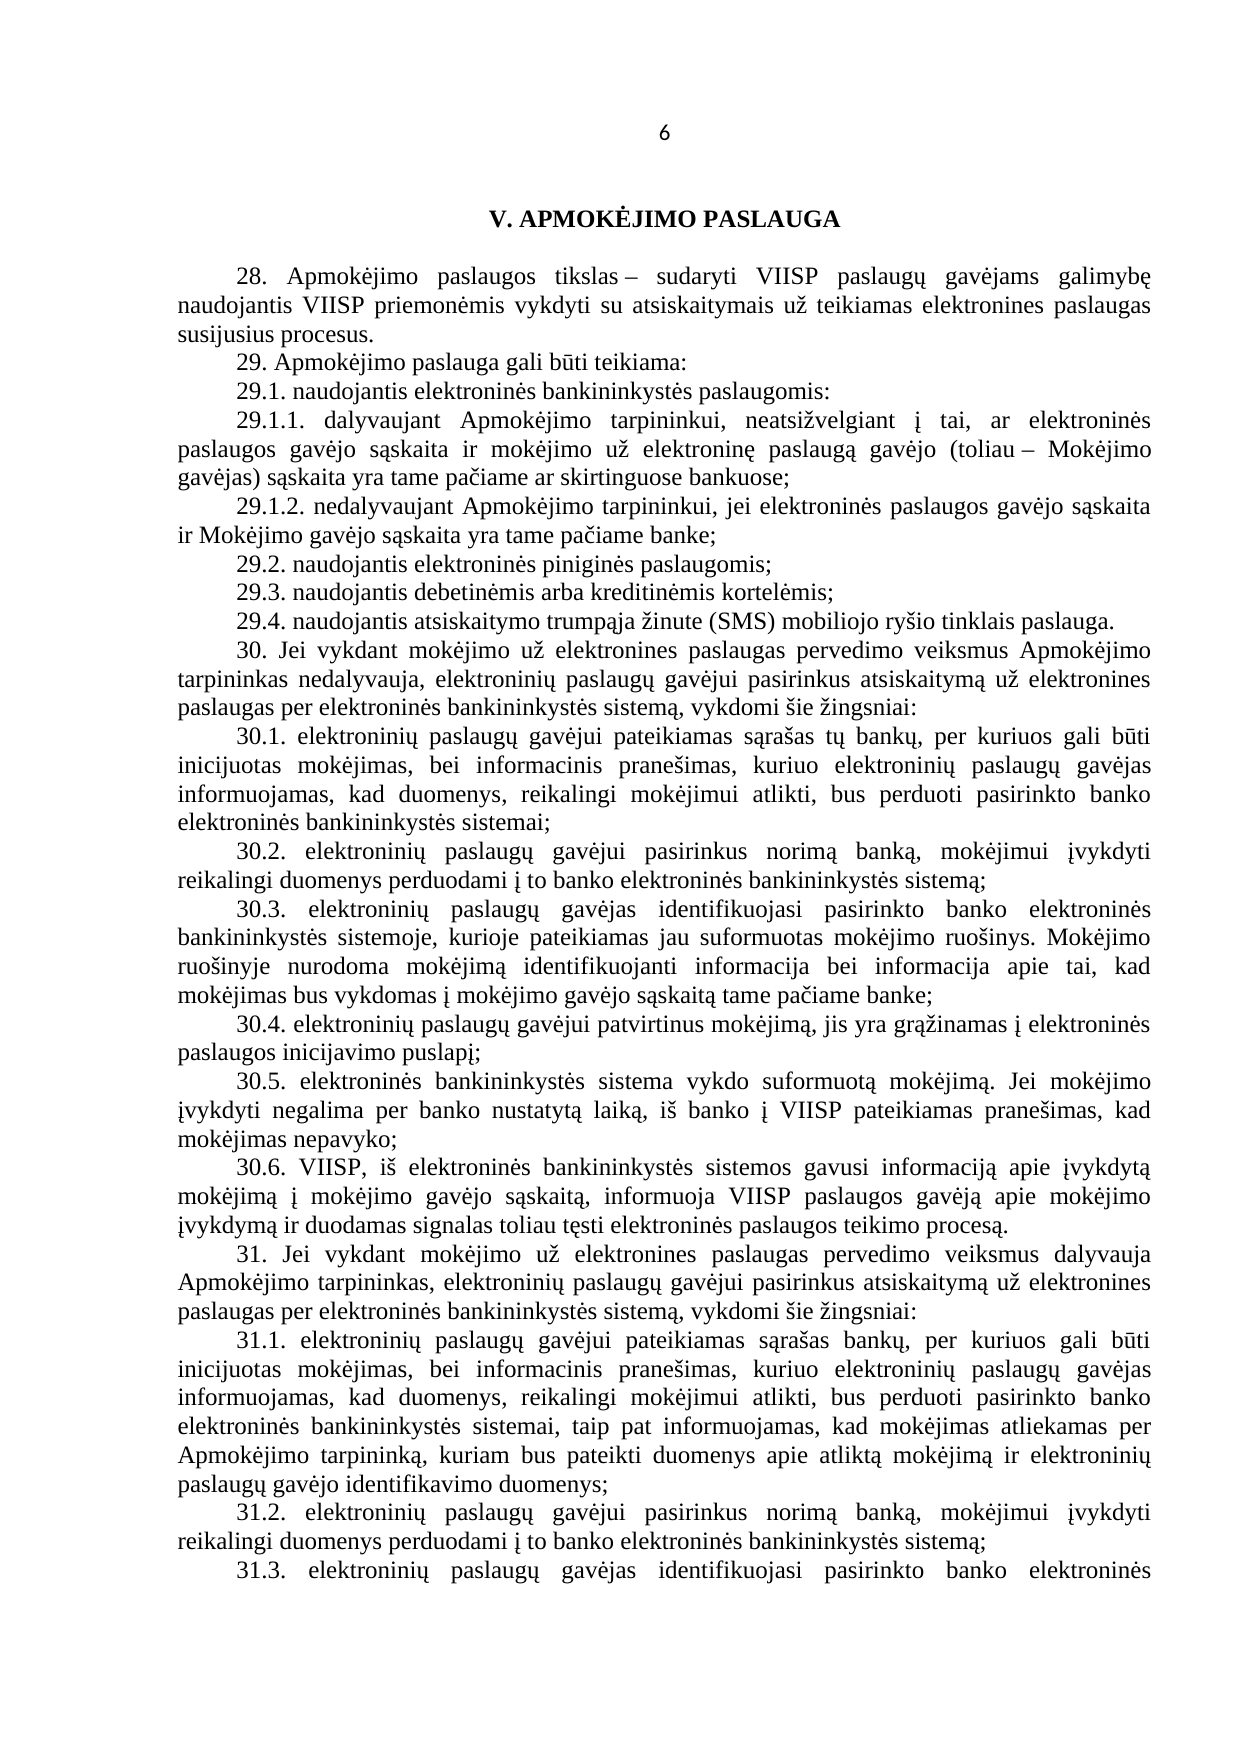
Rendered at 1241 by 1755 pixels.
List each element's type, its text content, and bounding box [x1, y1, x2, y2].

text 30.4. elektroninių paslaugų gavėjui patvirtinus mokėjimą, jis yra grąžinamas į elektroninės paslaugos inicijavimo puslapį; [177, 1009, 1152, 1066]
text 29.3. naudojantis debetinėmis arba kreditinėmis kortelėmis; [177, 577, 1152, 606]
text 31.3. elektroninių paslaugų gavėjas identifikuojasi pasirinkto banko elektroninės [177, 1555, 1152, 1584]
text 30.2. elektroninių paslaugų gavėjui pasirinkus norimą banką, mokėjimui įvykdyti reikalingi duomenys perduodami į to banko elektroninės bankininkystės sistemą; [177, 836, 1152, 894]
text 30.6. VIISP, iš elektroninės bankininkystės sistemos gavusi informaciją apie įvykdytą mokėjimą į mokėjimo gavėjo sąskaitą, informuoja VIISP paslaugos gavėją apie mokėjimo įvykdymą ir duodamas signalas toliau tęsti elektroninės paslaugos teikimo procesą. [177, 1152, 1152, 1239]
text 31.1. elektroninių paslaugų gavėjui pateikiamas sąrašas bankų, per kuriuos gali būti inicijuotas mokėjimas, bei informacinis pranešimas, kuriuo elektroninių paslaugų gavėjas informuojamas, kad duomenys, reikalingi mokėjimui atlikti, bus perduoti pasirinkto banko elektroninės bankininkystės sistemai, taip pat informuojamas, kad mokėjimas atliekamas per Apmokėjimo tarpininką, kuriam bus pateikti duomenys apie atliktą mokėjimą ir elektroninių paslaugų gavėjo identifikavimo duomenys; [177, 1325, 1152, 1497]
text 31.2. elektroninių paslaugų gavėjui pasirinkus norimą banką, mokėjimui įvykdyti reikalingi duomenys perduodami į to banko elektroninės bankininkystės sistemą; [177, 1497, 1152, 1555]
text V. APMOKĖJIMO paslauga [177, 204, 1152, 232]
text 29.2. naudojantis elektroninės piniginės paslaugomis; [177, 549, 1152, 577]
text 29.4. naudojantis atsiskaitymo trumpąja žinute (SMS) mobiliojo ryšio tinklais paslauga. [177, 606, 1152, 635]
text 31. Jei vykdant mokėjimo už elektronines paslaugas pervedimo veiksmus dalyvauja Apmokėjimo tarpininkas, elektroninių paslaugų gavėjui pasirinkus atsiskaitymą už elektronines paslaugas per elektroninės bankininkystės sistemą, vykdomi šie žingsniai: [177, 1239, 1152, 1325]
text 28. Apmokėjimo paslaugos tikslas – sudaryti VIISP paslaugų gavėjams galimybę naudojantis VIISP priemonėmis vykdyti su atsiskaitymais už teikiamas elektronines paslaugas susijusius procesus. [177, 261, 1152, 347]
text 30. Jei vykdant mokėjimo už elektronines paslaugas pervedimo veiksmus Apmokėjimo tarpininkas nedalyvauja, elektroninių paslaugų gavėjui pasirinkus atsiskaitymą už elektronines paslaugas per elektroninės bankininkystės sistemą, vykdomi šie žingsniai: [177, 635, 1152, 721]
text 30.5. elektroninės bankininkystės sistema vykdo suformuotą mokėjimą. Jei mokėjimo įvykdyti negalima per banko nustatytą laiką, iš banko į VIISP pateikiamas pranešimas, kad mokėjimas nepavyko; [177, 1066, 1152, 1152]
text 29.1. naudojantis elektroninės bankininkystės paslaugomis: [177, 376, 1152, 405]
text 29. Apmokėjimo paslauga gali būti teikiama: [177, 347, 1152, 376]
text 30.3. elektroninių paslaugų gavėjas identifikuojasi pasirinkto banko elektroninės bankininkystės sistemoje, kurioje pateikiamas jau suformuotas mokėjimo ruošinys. Mokėjimo ruošinyje nurodoma mokėjimą identifikuojanti informacija bei informacija apie tai, kad mokėjimas bus vykdomas į mokėjimo gavėjo sąskaitą tame pačiame banke; [177, 894, 1152, 1009]
text 30.1. elektroninių paslaugų gavėjui pateikiamas sąrašas tų bankų, per kuriuos gali būti inicijuotas mokėjimas, bei informacinis pranešimas, kuriuo elektroninių paslaugų gavėjas informuojamas, kad duomenys, reikalingi mokėjimui atlikti, bus perduoti pasirinkto banko elektroninės bankininkystės sistemai; [177, 721, 1152, 836]
text 29.1.1. dalyvaujant Apmokėjimo tarpininkui, neatsižvelgiant į tai, ar elektroninės paslaugos gavėjo sąskaita ir mokėjimo už elektroninę paslaugą gavėjo (toliau – Mokėjimo gavėjas) sąskaita yra tame pačiame ar skirtinguose bankuose; [177, 405, 1152, 491]
text 29.1.2. nedalyvaujant Apmokėjimo tarpininkui, jei elektroninės paslaugos gavėjo sąskaita ir Mokėjimo gavėjo sąskaita yra tame pačiame banke; [177, 491, 1152, 549]
